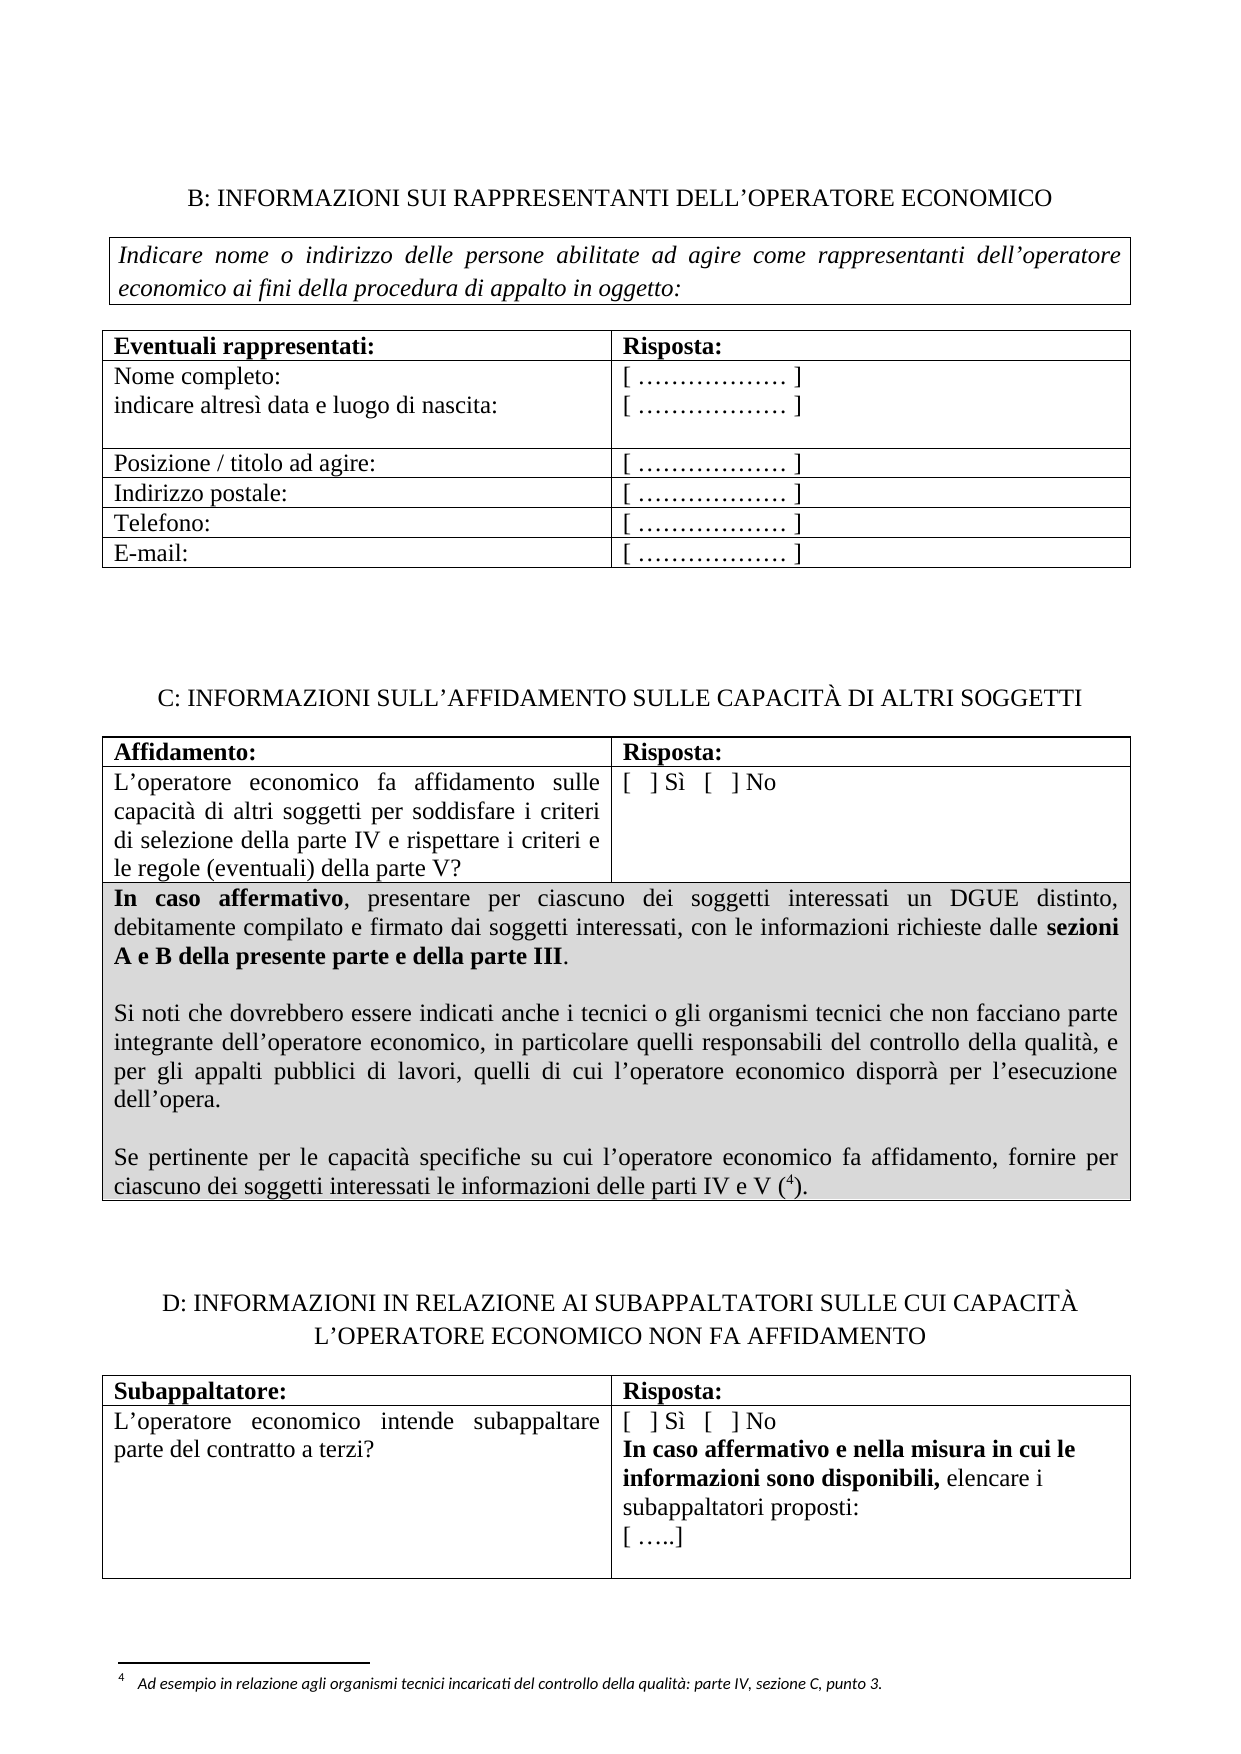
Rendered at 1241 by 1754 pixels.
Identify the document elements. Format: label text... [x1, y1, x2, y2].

table_header Subappaltatore: [103, 1376, 611, 1405]
table_header Eventuali rappresentati: [103, 331, 611, 360]
table_cell [ ……………… ] [612, 449, 1130, 477]
table_cell [ ……………… ] [612, 538, 1130, 567]
table_cell E-mail: [103, 538, 611, 567]
table_cell [ ……………… ] [612, 478, 1130, 507]
table_header Risposta: [612, 331, 1130, 360]
table_cell Telefono: [103, 508, 611, 537]
table_cell L’operatore economico intende subappaltare parte del contratto a terzi? [103, 1406, 611, 1578]
text C: INFORMAZIONI SULL’AFFIDAMENTO SULLE CAPACITÀ DI ALTRI SOGGETTI [118, 683, 1122, 711]
table_cell [ ……………… ] [612, 508, 1130, 537]
table_cell [ ……………… ] [ ……………… ] [612, 361, 1130, 447]
table_cell Nome completo: indicare altresì data e luogo di nascita: [103, 361, 611, 447]
table_cell In caso affermativo, presentare per ciascuno dei soggetti interessati un DGUE distinto, debitamente compilato e firmato dai soggetti interessati, con le informazioni richieste dalle sezioni A e B della presente parte e della parte III. Si noti che dovrebbero essere indicati anche i tecnici o gli organismi tecnici che non facciano parte integrante dell’operatore economico, in particolare quelli responsabili del controllo della qualità, e per gli appalti pubblici di lavori, quelli di cui l’operatore economico disporrà per l’esecuzione dell’opera. Se pertinente per le capacità specifiche su cui l’operatore economico fa affidamento, fornire per ciascuno dei soggetti interessati le informazioni delle parti IV e V (). [103, 883, 1130, 1199]
table_header Risposta: [612, 738, 1130, 766]
table_cell [ ] Sì [ ] No [612, 767, 1130, 882]
table_cell L’operatore economico fa affidamento sulle capacità di altri soggetti per soddisfare i criteri di selezione della parte IV e rispettare i criteri e le regole (eventuali) della parte V? [103, 767, 611, 882]
text B: INFORMAZIONI SUI RAPPRESENTANTI DELL’OPERATORE ECONOMICO [118, 183, 1122, 212]
table_cell Indirizzo postale: [103, 478, 611, 507]
text Indicare nome o indirizzo delle persone abilitate ad agire come rappresentanti dell’operatore economico ai fini della procedura di appalto in oggetto: [110, 238, 1130, 304]
table_header Risposta: [612, 1376, 1130, 1405]
table_header Affidamento: [103, 738, 611, 766]
table_cell [ ] Sì [ ] No In caso affermativo e nella misura in cui le informazioni sono disponibili, elencare i subappaltatori proposti: [ …..] [612, 1406, 1130, 1578]
text D: INFORMAZIONI IN RELAZIONE AI SUBAPPALTATORI SULLE CUI CAPACITÀ L’OPERATORE ECONOMICO NON FA AFFIDAMENTO [118, 1288, 1122, 1350]
table_cell Posizione / titolo ad agire: [103, 449, 611, 477]
